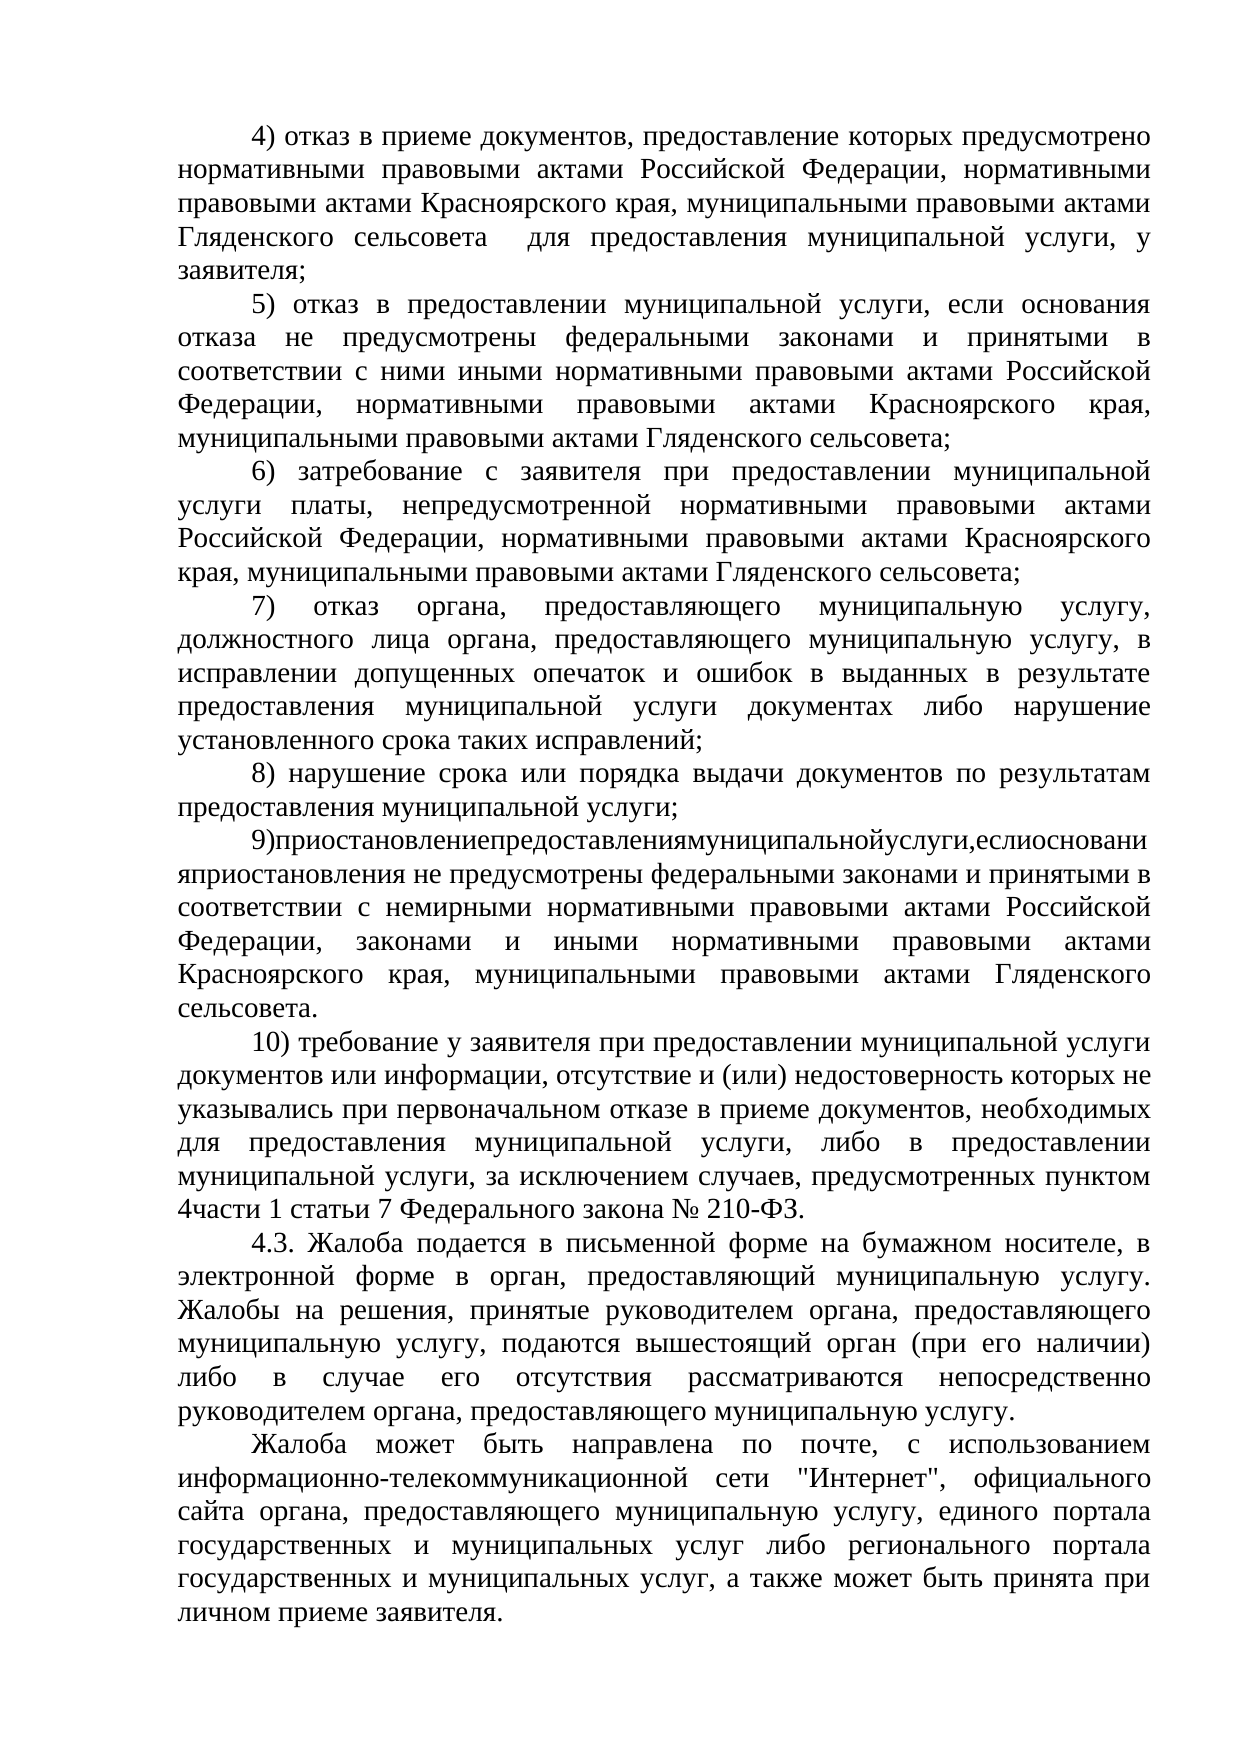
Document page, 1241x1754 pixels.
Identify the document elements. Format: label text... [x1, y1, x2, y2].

text 4) отказ в приеме документов, предоставление которых предусмотрено нормативными правовыми актами Российской Федерации, нормативными правовыми актами Красноярского края, муниципальными правовыми актами Гляденского сельсовета для предоставления муниципальной услуги, у заявителя; [177, 118, 1152, 286]
text 8) нарушение срока или порядка выдачи документов по результатам предоставления муниципальной услуги; [177, 755, 1152, 822]
text 4.3. Жалоба подается в письменной форме на бумажном носителе, в электронной форме в орган, предоставляющий муниципальную услугу. Жалобы на решения, принятые руководителем органа, предоставляющего муниципальную услугу, подаются вышестоящий орган (при его наличии) либо в случае его отсутствия рассматриваются непосредственно руководителем органа, предоставляющего муниципальную услугу. [177, 1225, 1152, 1426]
text 6) затребование с заявителя при предоставлении муниципальной услуги платы, непредусмотренной нормативными правовыми актами Российской Федерации, нормативными правовыми актами Красноярского края, муниципальными правовыми актами Гляденского сельсовета; [177, 453, 1152, 588]
text 7) отказ органа, предоставляющего муниципальную услугу, должностного лица органа, предоставляющего муниципальную услугу, в исправлении допущенных опечаток и ошибок в выданных в результате предоставления муниципальной услуги документах либо нарушение установленного срока таких исправлений; [177, 588, 1152, 755]
text 5) отказ в предоставлении муниципальной услуги, если основания отказа не предусмотрены федеральными законами и принятыми в соответствии с ними иными нормативными правовыми актами Российской Федерации, нормативными правовыми актами Красноярского края, муниципальными правовыми актами Гляденского сельсовета; [177, 286, 1152, 453]
text 10) требование у заявителя при предоставлении муниципальной услуги документов или информации, отсутствие и (или) недостоверность которых не указывались при первоначальном отказе в приеме документов, необходимых для предоставления муниципальной услуги, либо в предоставлении муниципальной услуги, за исключением случаев, предусмотренных пунктом 4части 1 статьи 7 Федерального закона № 210-ФЗ. [177, 1024, 1152, 1225]
text Жалоба может быть направлена по почте, с использованием информационно-телекоммуникационной сети "Интернет", официального сайта органа, предоставляющего муниципальную услугу, единого портала государственных и муниципальных услуг либо регионального портала государственных и муниципальных услуг, а также может быть принята при личном приеме заявителя. [177, 1426, 1152, 1627]
text 9)приостановлениепредоставлениямуниципальнойуслуги,еслиоснованияприостановления не предусмотрены федеральными законами и принятыми в соответствии с немирными нормативными правовыми актами Российской Федерации, законами и иными нормативными правовыми актами Красноярского края, муниципальными правовыми актами Гляденского сельсовета. [177, 822, 1152, 1024]
